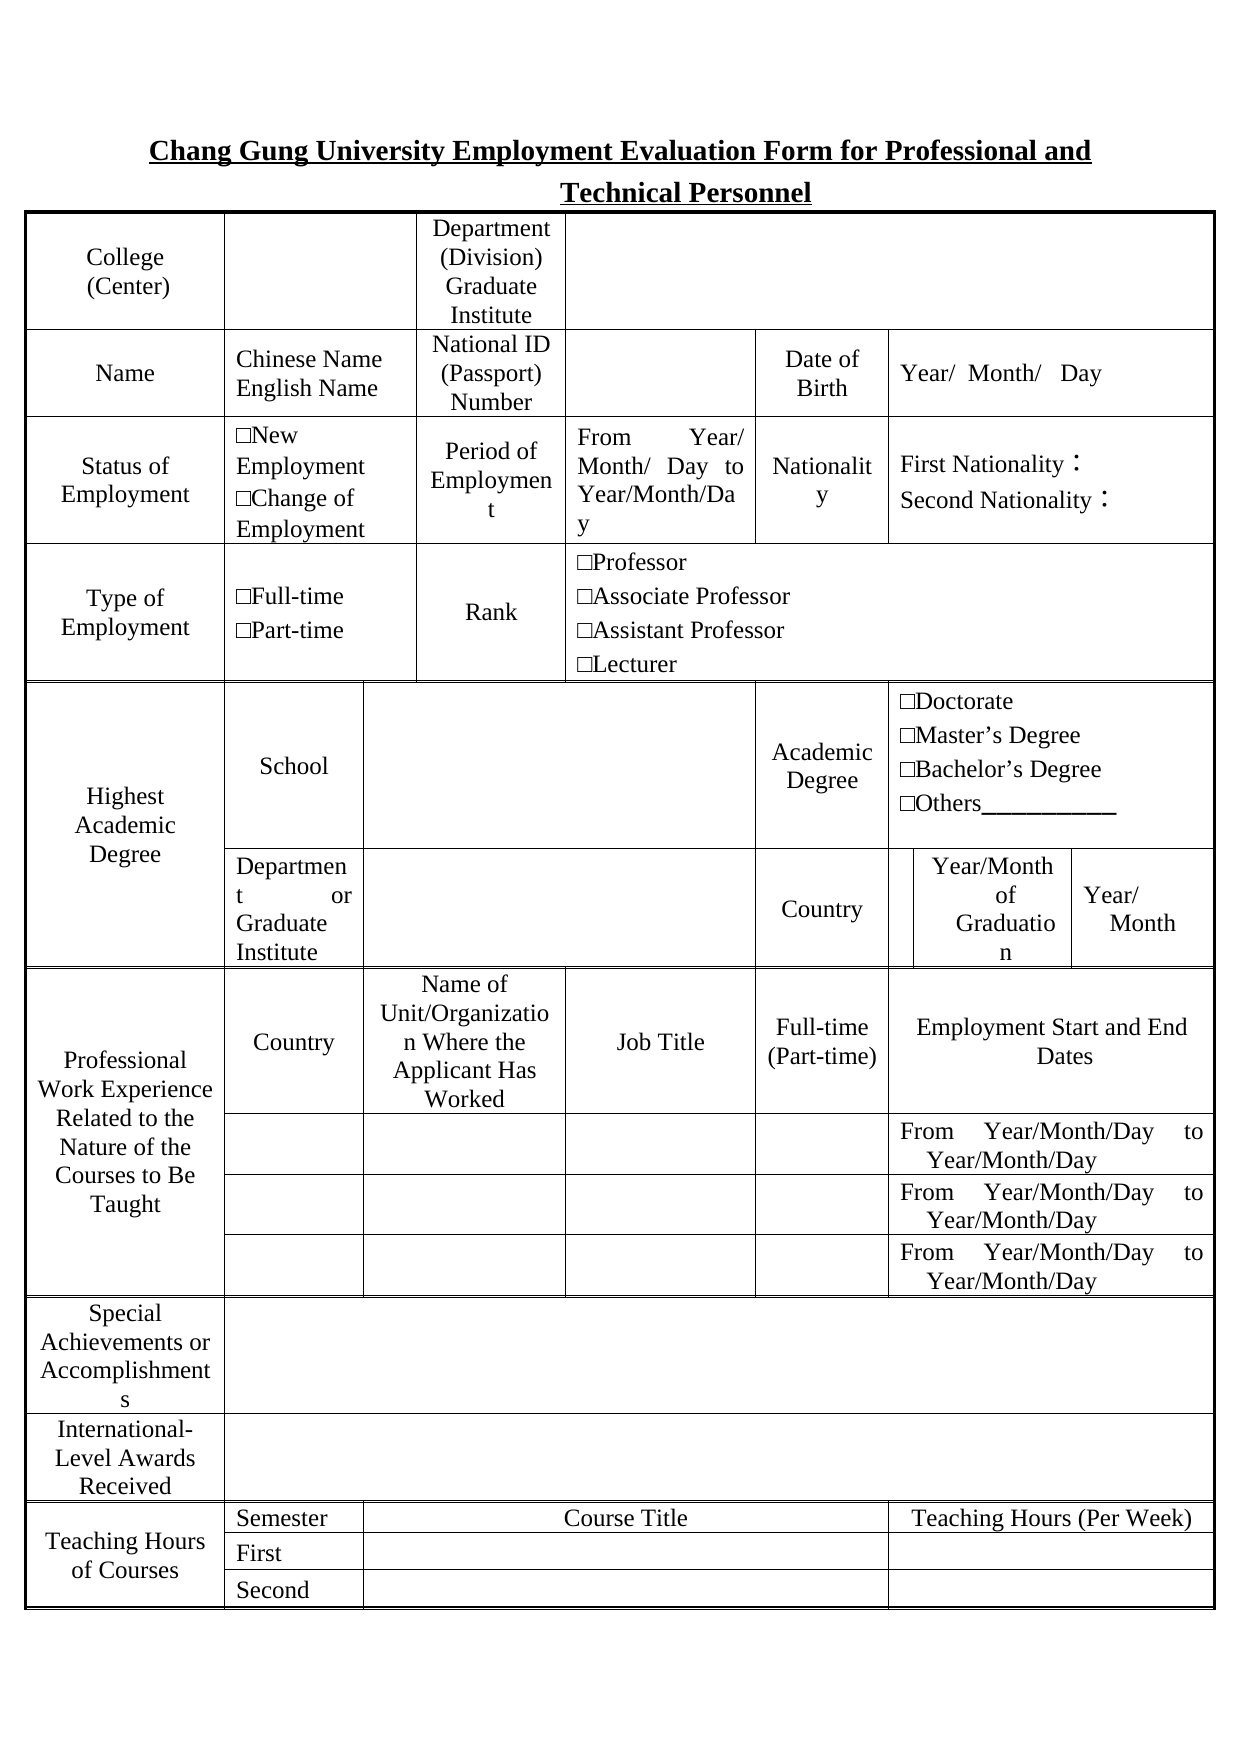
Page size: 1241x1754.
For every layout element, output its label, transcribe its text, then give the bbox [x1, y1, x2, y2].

table_cell Status of Employment [27, 417, 224, 542]
table_cell From Year/Month/Day to Year/Month/Day [889, 1235, 1213, 1295]
table_cell □Doctorate □Master’s Degree □Bachelor’s Degree □Others_________ [889, 683, 1213, 848]
table_cell Country [756, 849, 888, 966]
table_cell Second [225, 1570, 363, 1606]
table_cell [364, 1570, 888, 1606]
table_cell From Year/Month/Day to Year/Month/Day [889, 1175, 1213, 1234]
table_cell [225, 1114, 363, 1173]
table_cell Full-time (Part-time) [756, 969, 888, 1113]
table_cell [566, 1235, 755, 1295]
table_cell [889, 849, 913, 966]
table_cell Professional Work Experience Related to the Nature of the Courses to Be Taught [27, 969, 224, 1295]
table_cell Academic Degree [756, 683, 888, 848]
table_cell Teaching Hours (Per Week) [889, 1503, 1213, 1532]
text Chang Gung University Employment Evaluation Form for Professional and Technical Personnel [118, 127, 1122, 210]
table_cell First Nationality： Second Nationality： [889, 417, 1213, 542]
table_cell Nationality [756, 417, 888, 542]
table_cell [364, 1235, 565, 1295]
table_cell [225, 1298, 1213, 1413]
table_cell [756, 1175, 888, 1234]
table_cell [364, 1533, 888, 1569]
table_cell School [225, 683, 363, 848]
table_cell Year/Month [1072, 849, 1213, 966]
table_cell [225, 1414, 1213, 1500]
table_cell National ID (Passport) Number [417, 330, 565, 416]
table_cell [566, 1175, 755, 1234]
table_cell Department or Graduate Institute [225, 849, 363, 966]
table_cell Rank [417, 544, 565, 680]
table_cell First [225, 1533, 363, 1569]
table_cell Chinese Name English Name [225, 330, 416, 416]
table_cell Date of Birth [756, 330, 888, 416]
table_cell International-Level Awards Received [27, 1414, 224, 1500]
table_cell □New Employment □Change of Employment [225, 417, 416, 542]
table_cell Job Title [566, 969, 755, 1113]
table_cell [889, 1570, 1213, 1606]
table_cell [364, 683, 755, 848]
table_cell □Professor □Associate Professor □Assistant Professor □Lecturer [566, 544, 1213, 680]
table_cell From Year/ Month/ Day to Year/Month/Day [566, 417, 755, 542]
table_cell [566, 330, 755, 416]
table_cell [225, 1235, 363, 1295]
table_cell Special Achievements or Accomplishments [27, 1298, 224, 1413]
table_cell □Full-time □Part-time [225, 544, 416, 680]
table_cell Name of Unit/Organization Where the Applicant Has Worked [364, 969, 565, 1113]
table_cell Semester [225, 1503, 363, 1532]
table_cell Highest Academic Degree [27, 683, 224, 966]
table_header College (Center) [27, 214, 224, 328]
table_cell Year/Month of Graduation [914, 849, 1071, 966]
table_cell Year/ Month/ Day [889, 330, 1213, 416]
table_cell Course Title [364, 1503, 888, 1532]
table_cell [225, 1175, 363, 1234]
table_header [225, 214, 416, 328]
table_cell [756, 1114, 888, 1173]
table_cell [756, 1235, 888, 1295]
table_cell [364, 1175, 565, 1234]
table_cell Name [27, 330, 224, 416]
table_cell [364, 1114, 565, 1173]
table_cell [364, 849, 755, 966]
table_cell Country [225, 969, 363, 1113]
table_cell [889, 1533, 1213, 1569]
table_cell Type of Employment [27, 544, 224, 680]
table_header [566, 214, 1213, 328]
table_cell Employment Start and End Dates [889, 969, 1213, 1113]
table_cell From Year/Month/Day to Year/Month/Day [889, 1114, 1213, 1173]
table_cell Period of Employment [417, 417, 565, 542]
table_cell [566, 1114, 755, 1173]
table_header Department (Division) Graduate Institute [417, 214, 565, 328]
table_cell Teaching Hours of Courses [27, 1503, 224, 1606]
